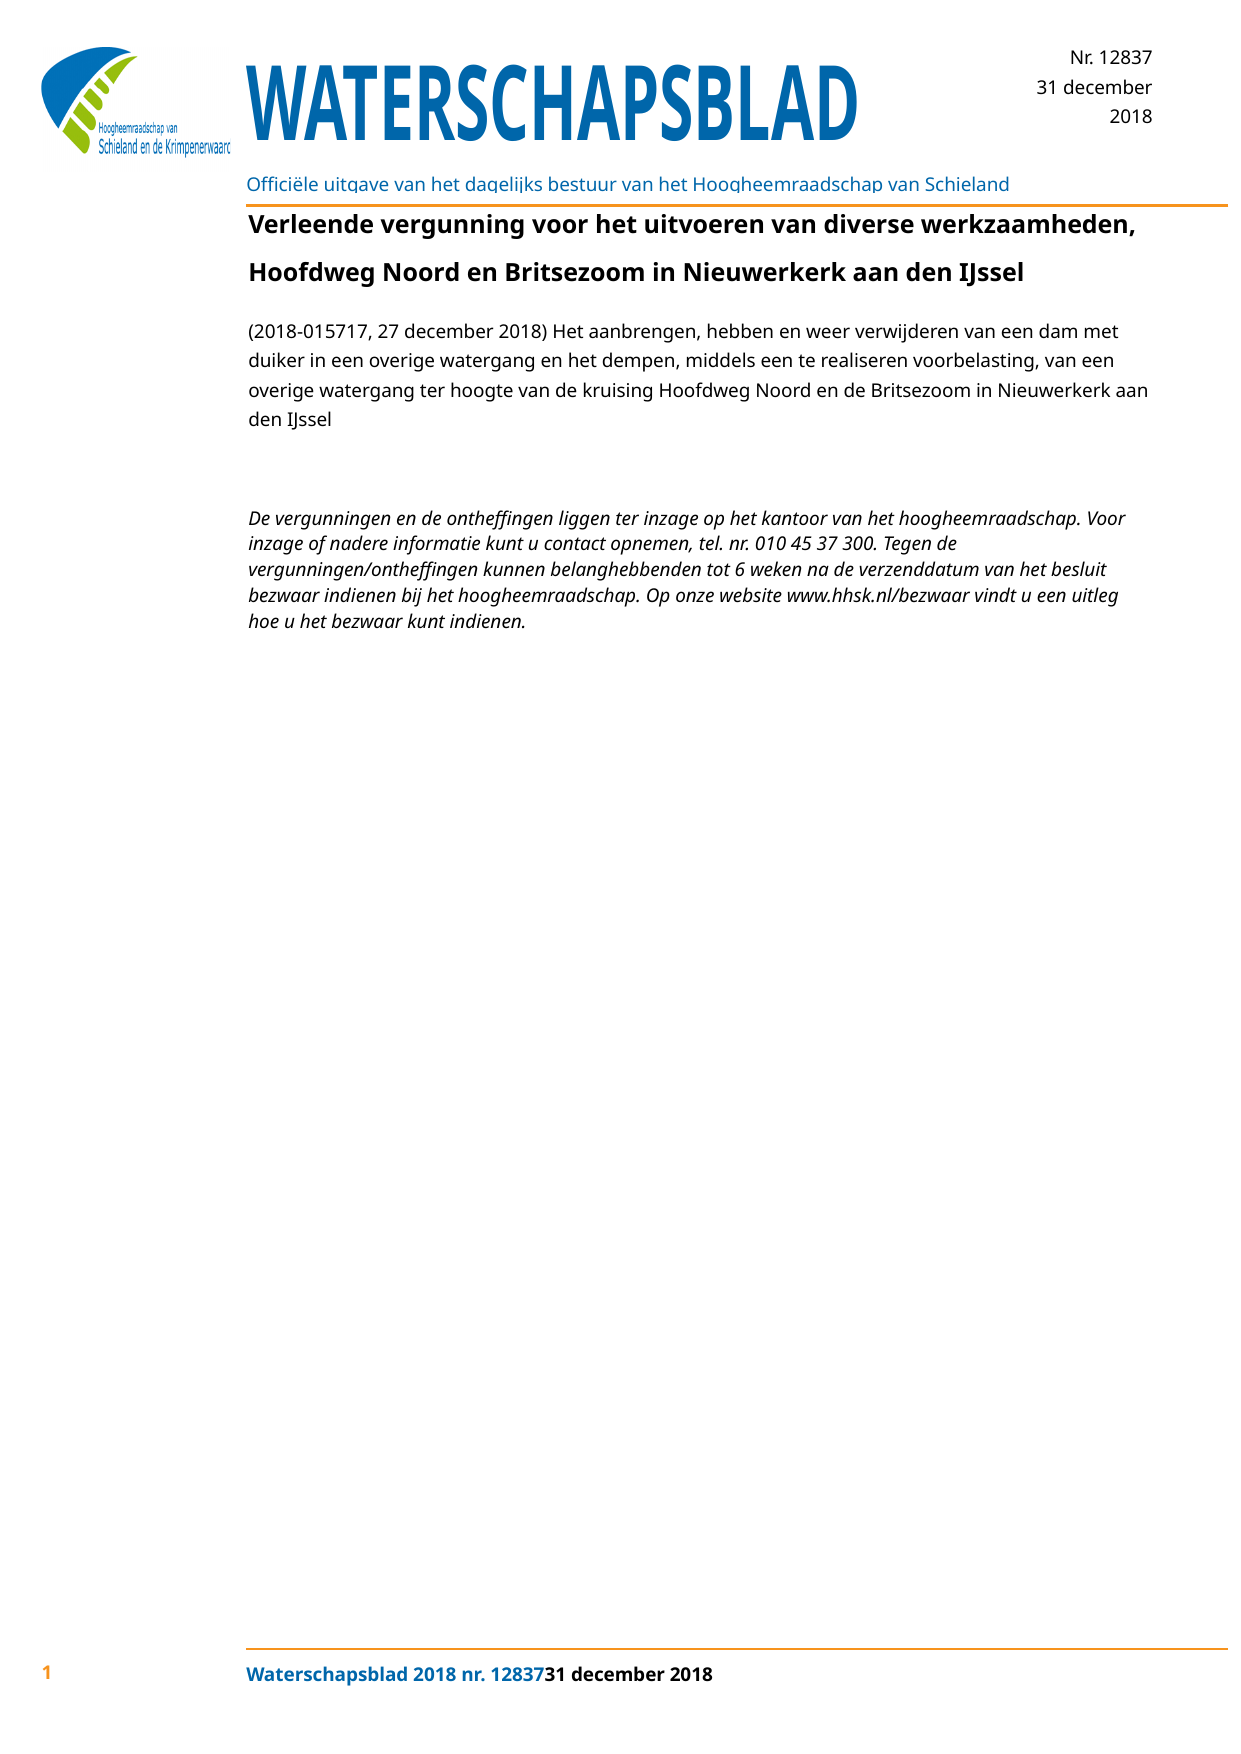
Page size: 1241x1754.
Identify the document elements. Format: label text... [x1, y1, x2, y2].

text Verleende vergunning voor het uitvoeren van diverse werkzaamheden, Hoofdweg Noord en Britsezoom in Nieuwerkerk aan den IJssel [248, 207, 1152, 288]
text De vergunningen en de ontheffingen liggen ter inzage op het kantoor van het hoogheemraadschap. Voor inzage of nadere informatie kunt u contact opnemen, tel. nr. 010 45 37 300. Tegen de vergunningen/ontheffingen kunnen belanghebbenden tot 6 weken na de verzenddatum van het besluit bezwaar indienen bij het hoogheemraadschap. Op onze website www.hhsk.nl/bezwaar vindt u een uitleg hoe u het bezwaar kunt indienen. [248, 505, 1152, 633]
picture [41, 47, 231, 172]
text (2018-015717, 27 december 2018) Het aanbrengen, hebben en weer verwijderen van een dam met duiker in een overige watergang en het dempen, middels een te realiseren voorbelasting, van een overige watergang ter hoogte van de kruising Hoofdweg Noord en de Britsezoom in Nieuwerkerk aan den IJssel [248, 318, 1152, 432]
